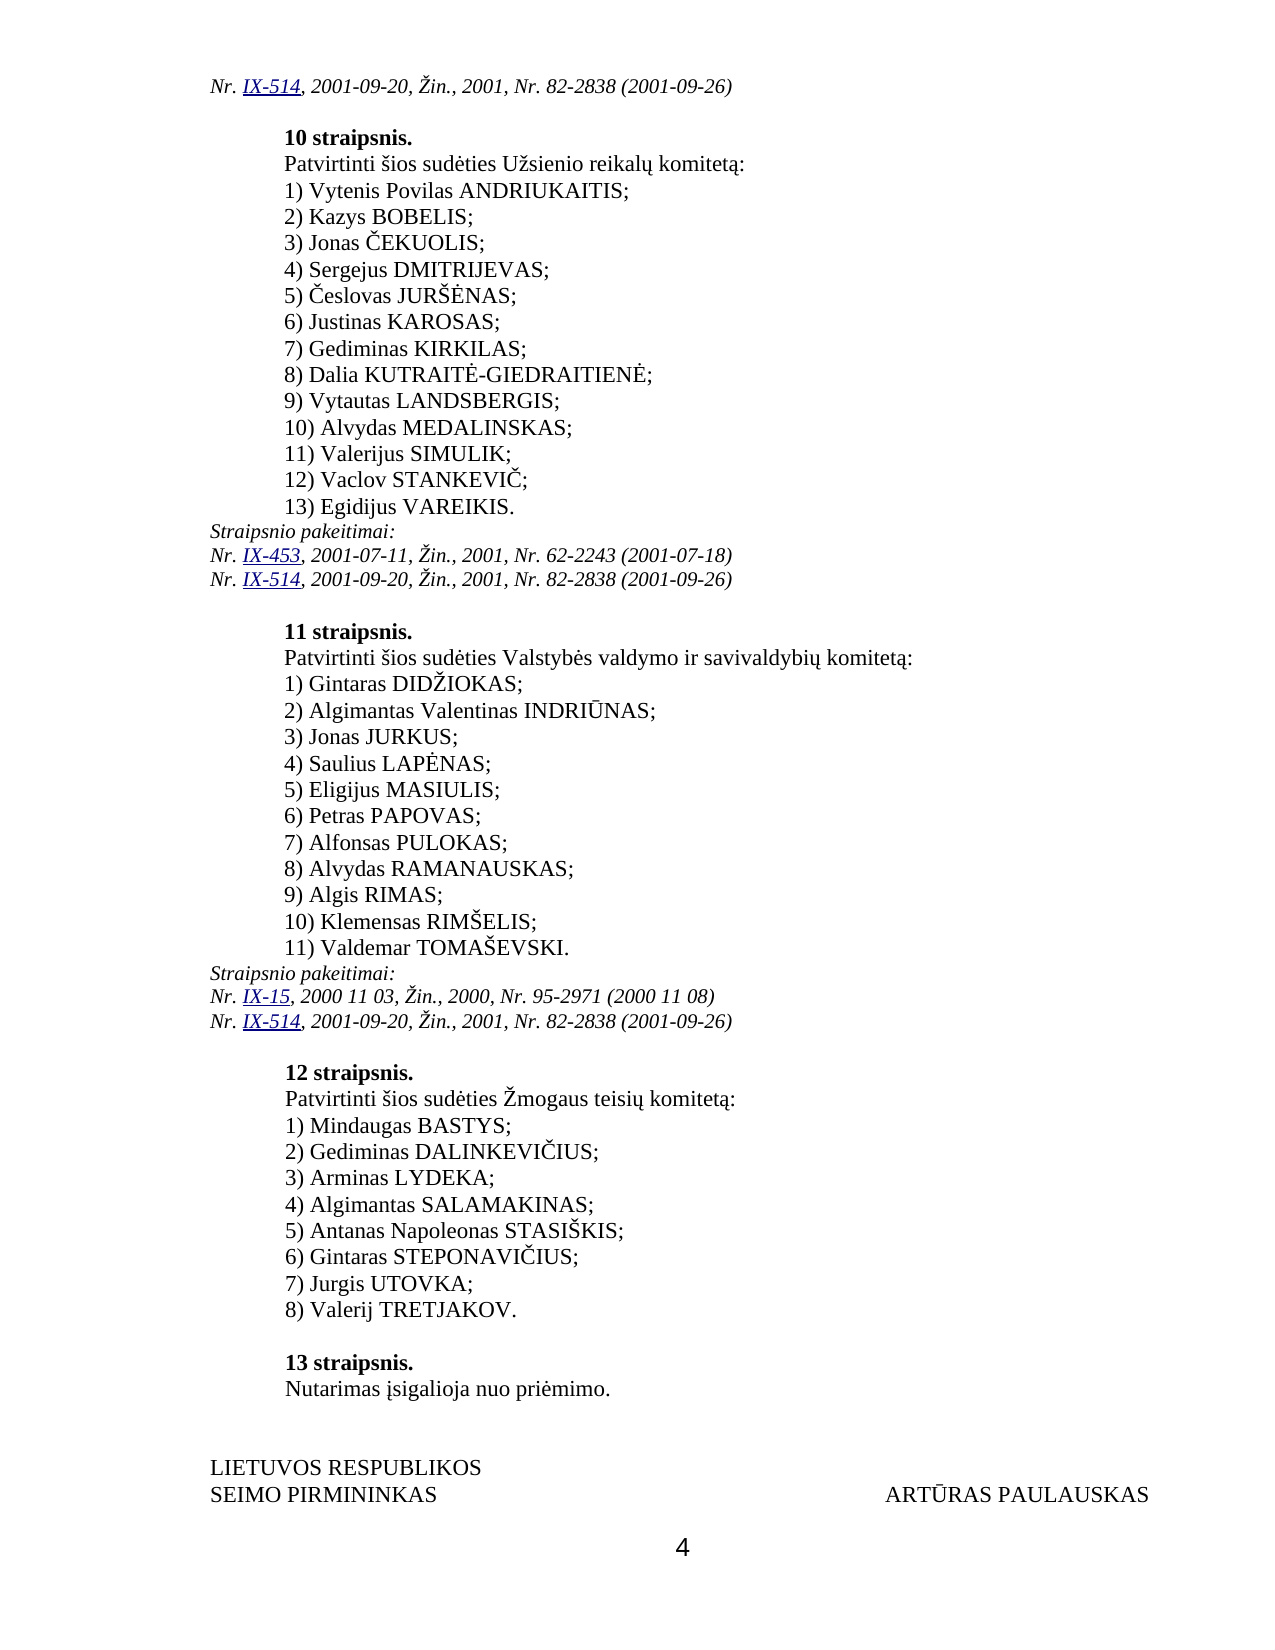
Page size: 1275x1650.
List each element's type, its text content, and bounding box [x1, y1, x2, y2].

text 4) Algimantas SALAMAKINAS; [210, 1191, 1155, 1217]
text 8) Dalia KUTRAITĖ-GIEDRAITIENĖ; [210, 361, 1155, 387]
text 10) Klemensas RIMŠELIS; [210, 908, 1155, 934]
text 8) Alvydas RAMANAUSKAS; [210, 855, 1155, 881]
text 3) Jonas JURKUS; [210, 723, 1155, 749]
text 3) Arminas LYDEKA; [210, 1164, 1155, 1191]
text Patvirtinti šios sudėties Užsienio reikalų komitetą: [210, 150, 1155, 177]
text 13) Egidijus VAREIKIS. [210, 493, 1155, 519]
text SEIMO PIRMININKAS ARTŪRAS PAULAUSKAS [210, 1481, 1155, 1507]
text 2) Kazys BOBELIS; [210, 203, 1155, 229]
text 11) Valerijus SIMULIK; [210, 440, 1155, 467]
text Nr. IX-514, 2001-09-20, Žin., 2001, Nr. 82-2838 (2001-09-26) [210, 1008, 1155, 1033]
text Nr. IX-514, 2001-09-20, Žin., 2001, Nr. 82-2838 (2001-09-26) [210, 73, 1155, 98]
text 2) Algimantas Valentinas INDRIŪNAS; [210, 697, 1155, 723]
text 11) Valdemar TOMAŠEVSKI. [210, 934, 1155, 960]
text 4) Saulius LAPĖNAS; [210, 749, 1155, 776]
text Patvirtinti šios sudėties Žmogaus teisių komitetą: [210, 1085, 1155, 1112]
text 5) Česlovas JURŠĖNAS; [210, 282, 1155, 308]
text 10) Alvydas MEDALINSKAS; [210, 414, 1155, 440]
text Nr. IX-15, 2000 11 03, Žin., 2000, Nr. 95-2971 (2000 11 08) [210, 984, 1155, 1008]
text 11 straipsnis. [210, 618, 1155, 644]
text 1) Vytenis Povilas ANDRIUKAITIS; [210, 177, 1155, 203]
text 12) Vaclov STANKEVIČ; [210, 467, 1155, 493]
text Nr. IX-453, 2001-07-11, Žin., 2001, Nr. 62-2243 (2001-07-18) [210, 543, 1155, 567]
text LIETUVOS RESPUBLIKOS [210, 1454, 1155, 1481]
text Straipsnio pakeitimai: [210, 519, 1155, 543]
text 7) Gediminas KIRKILAS; [210, 335, 1155, 361]
text Straipsnio pakeitimai: [210, 960, 1155, 984]
text Nr. IX-514, 2001-09-20, Žin., 2001, Nr. 82-2838 (2001-09-26) [210, 567, 1155, 591]
text 6) Justinas KAROSAS; [210, 308, 1155, 335]
text 5) Antanas Napoleonas STASIŠKIS; [210, 1217, 1155, 1243]
text 4) Sergejus DMITRIJEVAS; [210, 256, 1155, 282]
text 13 straipsnis. [210, 1349, 1155, 1375]
text 10 straipsnis. [210, 124, 1155, 150]
text 2) Gediminas DALINKEVIČIUS; [210, 1138, 1155, 1164]
text Nutarimas įsigalioja nuo priėmimo. [210, 1375, 1155, 1402]
text 6) Petras PAPOVAS; [210, 802, 1155, 829]
text 9) Vytautas LANDSBERGIS; [210, 387, 1155, 414]
text 5) Eligijus MASIULIS; [210, 776, 1155, 802]
text 1) Gintaras DIDŽIOKAS; [210, 671, 1155, 697]
text 1) Mindaugas BASTYS; [210, 1112, 1155, 1138]
text 9) Algis RIMAS; [210, 881, 1155, 908]
text 12 straipsnis. [210, 1059, 1155, 1085]
text Patvirtinti šios sudėties Valstybės valdymo ir savivaldybių komitetą: [210, 644, 1155, 671]
text 6) Gintaras STEPONAVIČIUS; [210, 1243, 1155, 1270]
text 7) Jurgis UTOVKA; [210, 1270, 1155, 1296]
text 7) Alfonsas PULOKAS; [210, 829, 1155, 855]
text 8) Valerij TRETJAKOV. [210, 1296, 1155, 1322]
text 3) Jonas ČEKUOLIS; [210, 229, 1155, 256]
